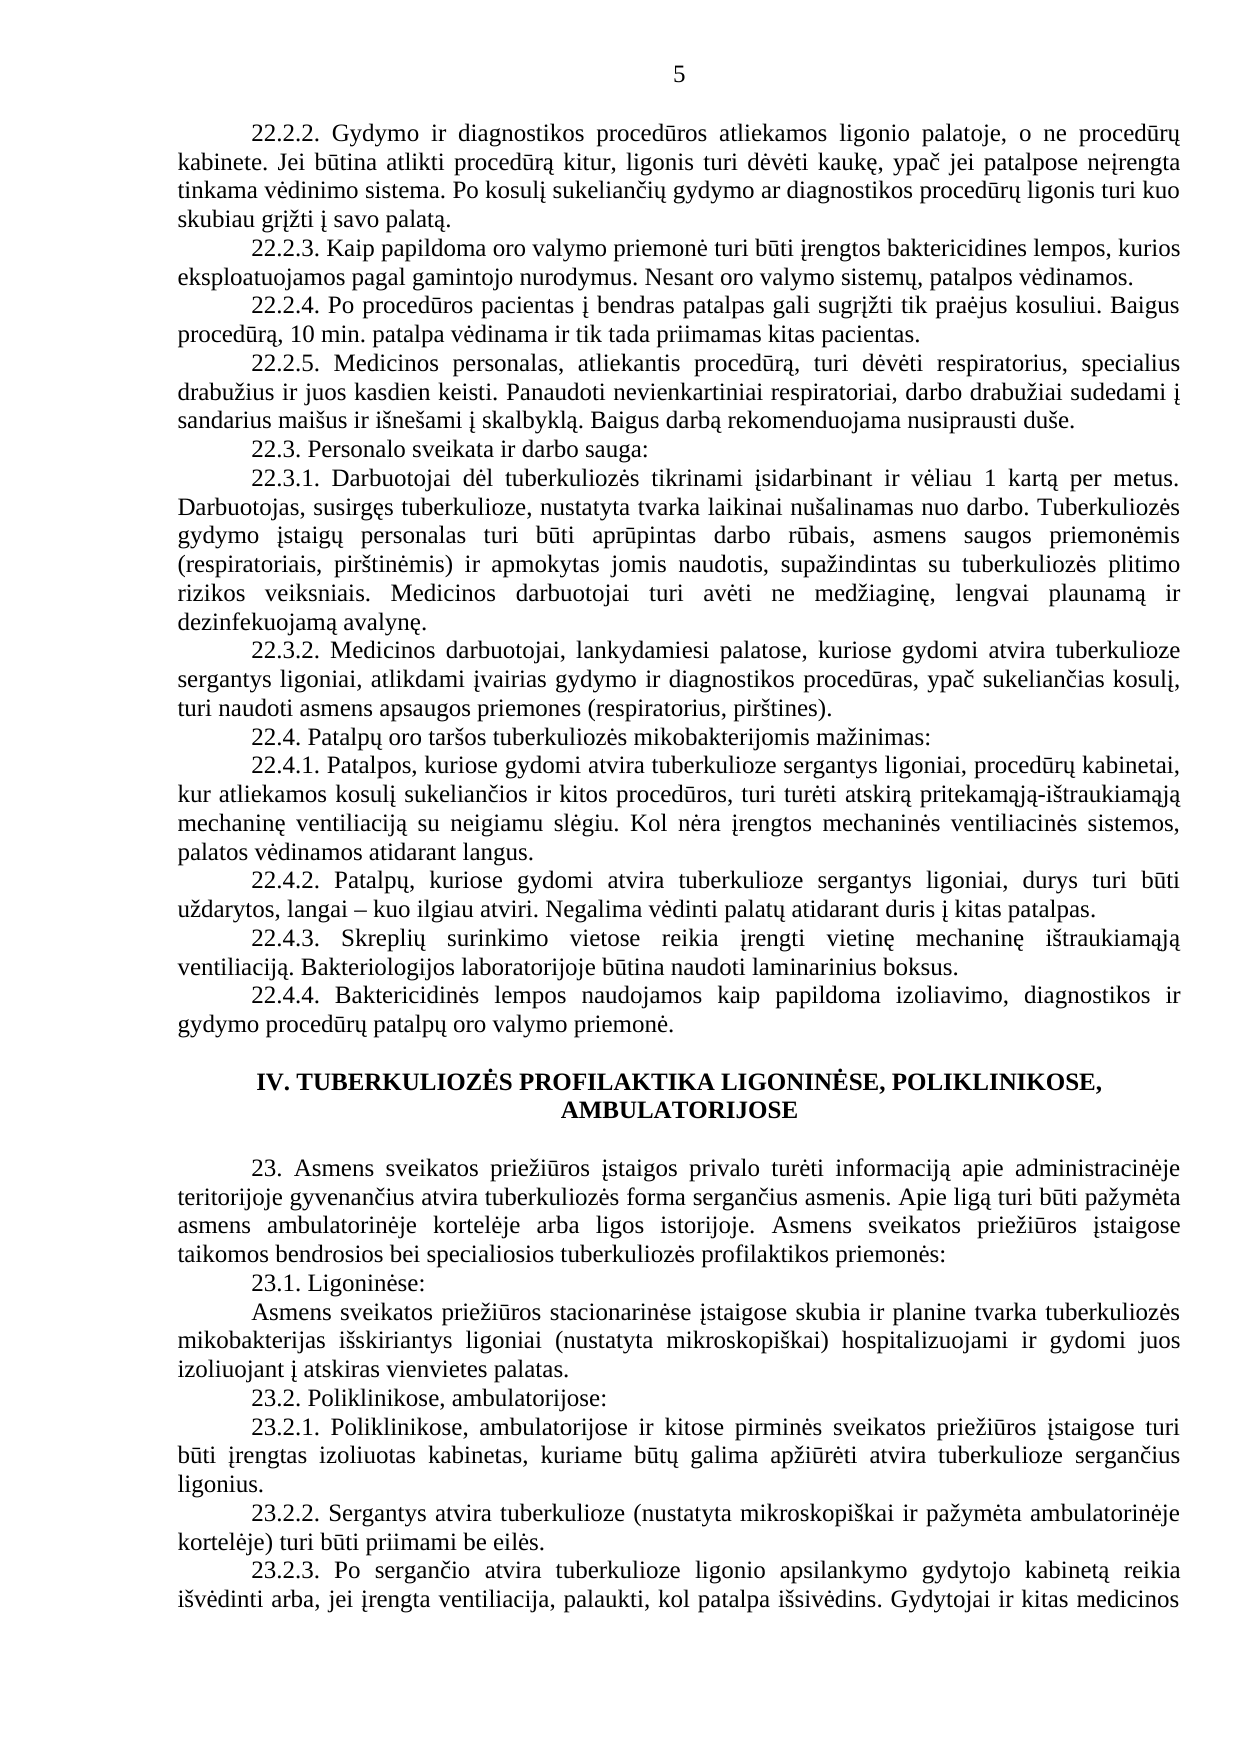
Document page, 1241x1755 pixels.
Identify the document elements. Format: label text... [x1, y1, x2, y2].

text 23.2.2. Sergantys atvira tuberkulioze (nustatyta mikroskopiškai ir pažymėta ambulatorinėje kortelėje) turi būti priimami be eilės. [177, 1498, 1181, 1556]
text 22.2.3. Kaip papildoma oro valymo priemonė turi būti įrengtos baktericidines lempos, kurios eksploatuojamos pagal gamintojo nurodymus. Nesant oro valymo sistemų, patalpos vėdinamos. [177, 233, 1181, 291]
text 22.4.3. Skreplių surinkimo vietose reikia įrengti vietinę mechaninę ištraukiamąją ventiliaciją. Bakteriologijos laboratorijoje būtina naudoti laminarinius boksus. [177, 923, 1181, 981]
text 22.4.2. Patalpų, kuriose gydomi atvira tuberkulioze sergantys ligoniai, durys turi būti uždarytos, langai – kuo ilgiau atviri. Negalima vėdinti palatų atidarant duris į kitas patalpas. [177, 866, 1181, 923]
text Asmens sveikatos priežiūros stacionarinėse įstaigose skubia ir planine tvarka tuberkuliozės mikobakterijas išskiriantys ligoniai (nustatyta mikroskopiškai) hospitalizuojami ir gydomi juos izoliuojant į atskiras vienvietes palatas. [177, 1297, 1181, 1383]
text 22.2.4. Po procedūros pacientas į bendras patalpas gali sugrįžti tik praėjus kosuliui. Baigus procedūrą, 10 min. patalpa vėdinama ir tik tada priimamas kitas pacientas. [177, 291, 1181, 348]
text 22.2.5. Medicinos personalas, atliekantis procedūrą, turi dėvėti respiratorius, specialius drabužius ir juos kasdien keisti. Panaudoti nevienkartiniai respiratoriai, darbo drabužiai sudedami į sandarius maišus ir išnešami į skalbyklą. Baigus darbą rekomenduojama nusiprausti duše. [177, 348, 1181, 434]
text 22.4. Patalpų oro taršos tuberkuliozės mikobakterijomis mažinimas: [177, 722, 1181, 751]
text 23.2. Poliklinikose, ambulatorijose: [177, 1383, 1181, 1412]
text 22.3.2. Medicinos darbuotojai, lankydamiesi palatose, kuriose gydomi atvira tuberkulioze sergantys ligoniai, atlikdami įvairias gydymo ir diagnostikos procedūras, ypač sukeliančias kosulį, turi naudoti asmens apsaugos priemones (respiratorius, pirštines). [177, 636, 1181, 722]
text 23.1. Ligoninėse: [177, 1268, 1181, 1297]
text 22.3. Personalo sveikata ir darbo sauga: [177, 434, 1181, 463]
text 22.4.1. Patalpos, kuriose gydomi atvira tuberkulioze sergantys ligoniai, procedūrų kabinetai, kur atliekamos kosulį sukeliančios ir kitos procedūros, turi turėti atskirą pritekamąją-ištraukiamąją mechaninę ventiliaciją su neigiamu slėgiu. Kol nėra įrengtos mechaninės ventiliacinės sistemos, palatos vėdinamos atidarant langus. [177, 751, 1181, 866]
text 23. Asmens sveikatos priežiūros įstaigos privalo turėti informaciją apie administracinėje teritorijoje gyvenančius atvira tuberkuliozės forma sergančius asmenis. Apie ligą turi būti pažymėta asmens ambulatorinėje kortelėje arba ligos istorijoje. Asmens sveikatos priežiūros įstaigose taikomos bendrosios bei specialiosios tuberkuliozės profilaktikos priemonės: [177, 1153, 1181, 1268]
text 23.2.1. Poliklinikose, ambulatorijose ir kitose pirminės sveikatos priežiūros įstaigose turi būti įrengtas izoliuotas kabinetas, kuriame būtų galima apžiūrėti atvira tuberkulioze sergančius ligonius. [177, 1412, 1181, 1498]
text 23.2.3. Po sergančio atvira tuberkulioze ligonio apsilankymo gydytojo kabinetą reikia išvėdinti arba, jei įrengta ventiliacija, palaukti, kol patalpa išsivėdins. Gydytojai ir kitas medicinos [177, 1556, 1181, 1613]
text 22.2.2. Gydymo ir diagnostikos procedūros atliekamos ligonio palatoje, o ne procedūrų kabinete. Jei būtina atlikti procedūrą kitur, ligonis turi dėvėti kaukę, ypač jei patalpose neįrengta tinkama vėdinimo sistema. Po kosulį sukeliančių gydymo ar diagnostikos procedūrų ligonis turi kuo skubiau grįžti į savo palatą. [177, 118, 1181, 233]
text 22.3.1. Darbuotojai dėl tuberkuliozės tikrinami įsidarbinant ir vėliau 1 kartą per metus. Darbuotojas, susirgęs tuberkulioze, nustatyta tvarka laikinai nušalinamas nuo darbo. Tuberkuliozės gydymo įstaigų personalas turi būti aprūpintas darbo rūbais, asmens saugos priemonėmis (respiratoriais, pirštinėmis) ir apmokytas jomis naudotis, supažindintas su tuberkuliozės plitimo rizikos veiksniais. Medicinos darbuotojai turi avėti ne medžiaginę, lengvai plaunamą ir dezinfekuojamą avalynę. [177, 463, 1181, 636]
text IV. Tuberkuliozės profilaktika ligoninėse, poliklinikose, ambulatorijose [177, 1067, 1181, 1124]
text 22.4.4. Baktericidinės lempos naudojamos kaip papildoma izoliavimo, diagnostikos ir gydymo procedūrų patalpų oro valymo priemonė. [177, 981, 1181, 1038]
